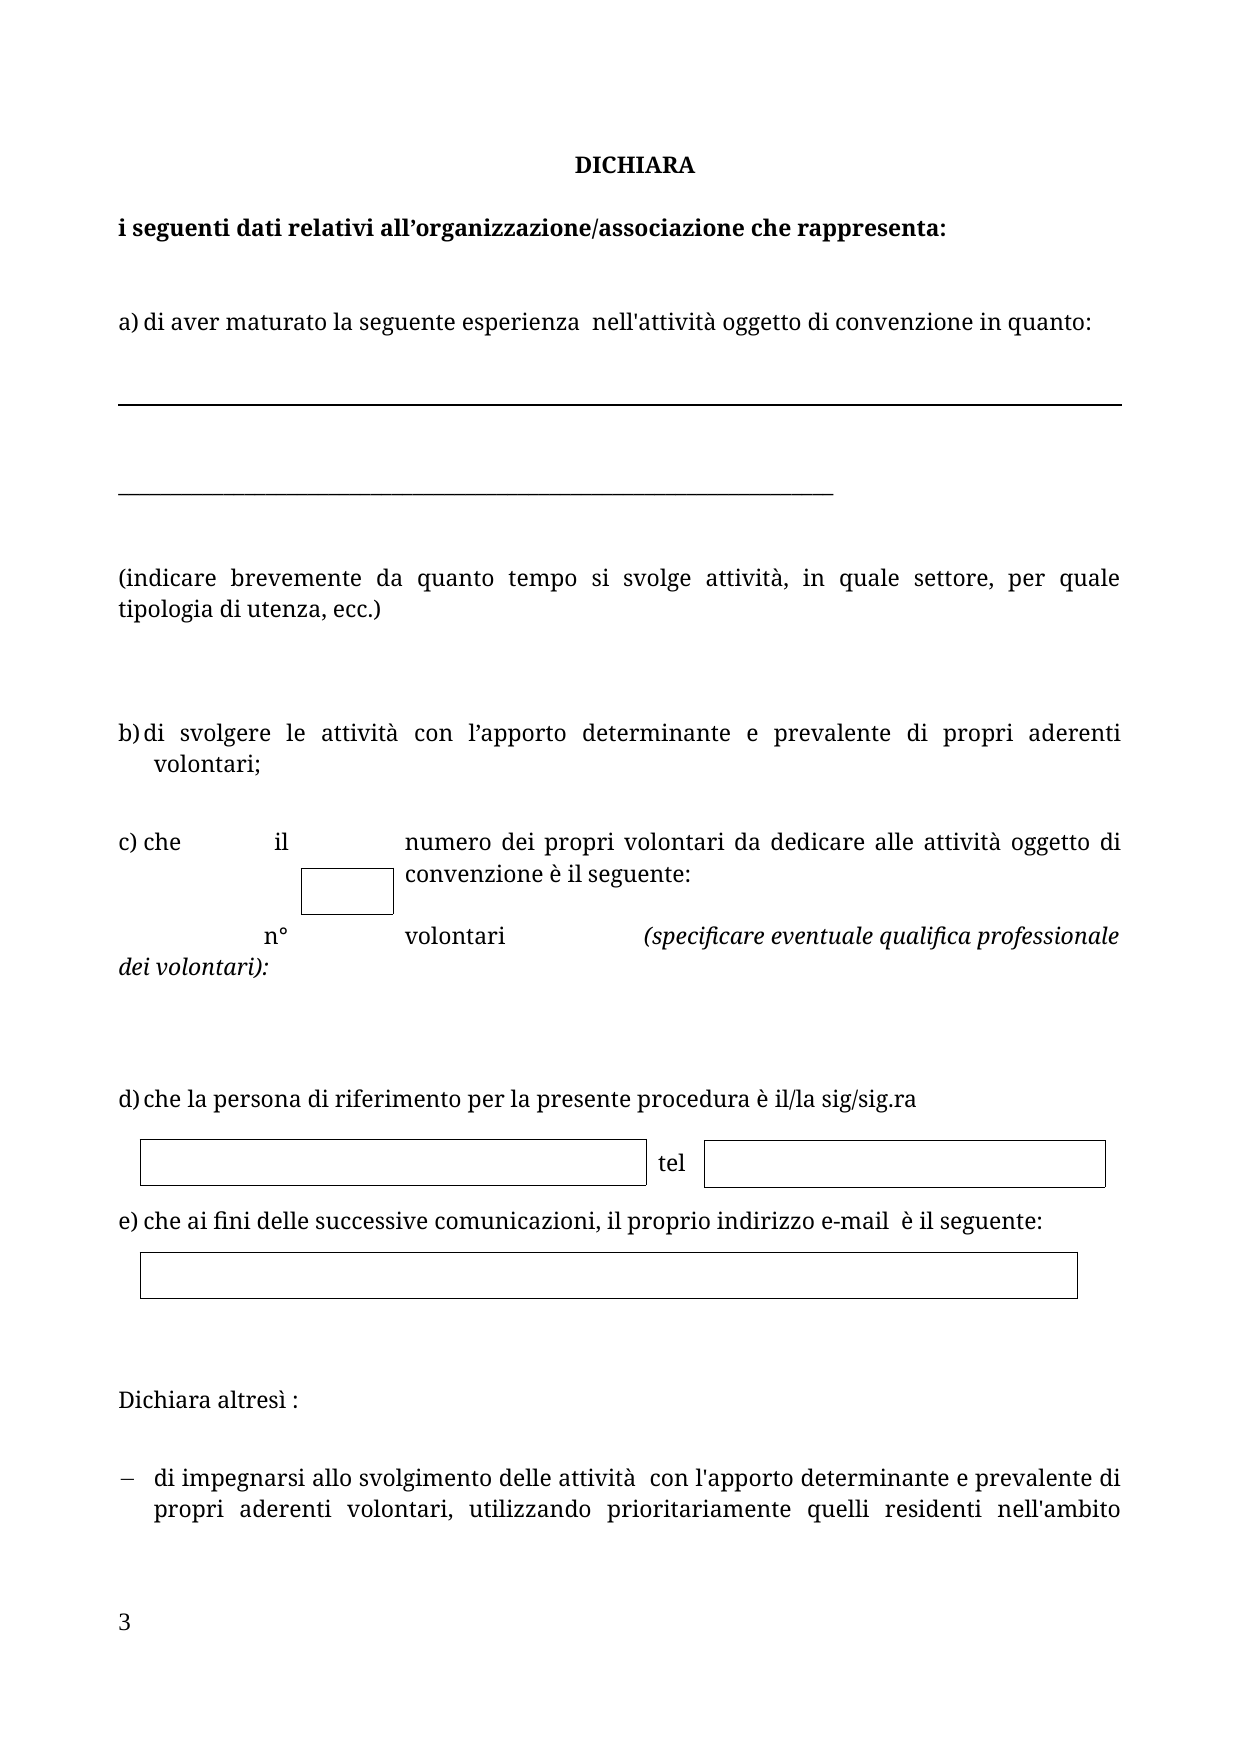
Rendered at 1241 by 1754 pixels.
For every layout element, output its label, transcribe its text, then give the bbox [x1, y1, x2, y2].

text (indicare brevemente da quanto tempo si svolge attività, in quale settore, per quale tipologia di utenza, ecc.) [118, 562, 1122, 624]
list di aver maturato la seguente esperienza nell'attività oggetto di convenzione in quanto: [118, 306, 1122, 337]
list tel [647, 1147, 704, 1178]
list di svolgere le attività con l’apporto determinante e prevalente di propri aderenti volontari; [118, 717, 1122, 779]
list che ai fini delle successive comunicazioni, il proprio indirizzo e-mail è il seguente: [118, 1205, 1122, 1236]
text ____________________________________________________________________ [118, 468, 1122, 499]
list [705, 1141, 1105, 1187]
text Dichiara altresì : [118, 1384, 1122, 1415]
text DICHIARA [148, 149, 1122, 181]
list n° volontari (specificare eventuale qualifica professionale dei volontari): [118, 920, 1122, 982]
list [1106, 1147, 1122, 1178]
list [141, 1140, 646, 1185]
list che la persona di riferimento per la presente procedura è il/la sig/sig.ra [118, 1083, 1122, 1114]
list che il numero dei propri volontari da dedicare alle attività oggetto di convenzione è il seguente: [118, 826, 1122, 889]
list di impegnarsi allo svolgimento delle attività con l'apporto determinante e prevalente di propri aderenti volontari, utilizzando prioritariamente quelli residenti nell'ambito [118, 1462, 1122, 1524]
list [118, 1140, 140, 1185]
text i seguenti dati relativi all’organizzazione/associazione che rappresenta: [118, 212, 1122, 243]
list [302, 869, 393, 914]
